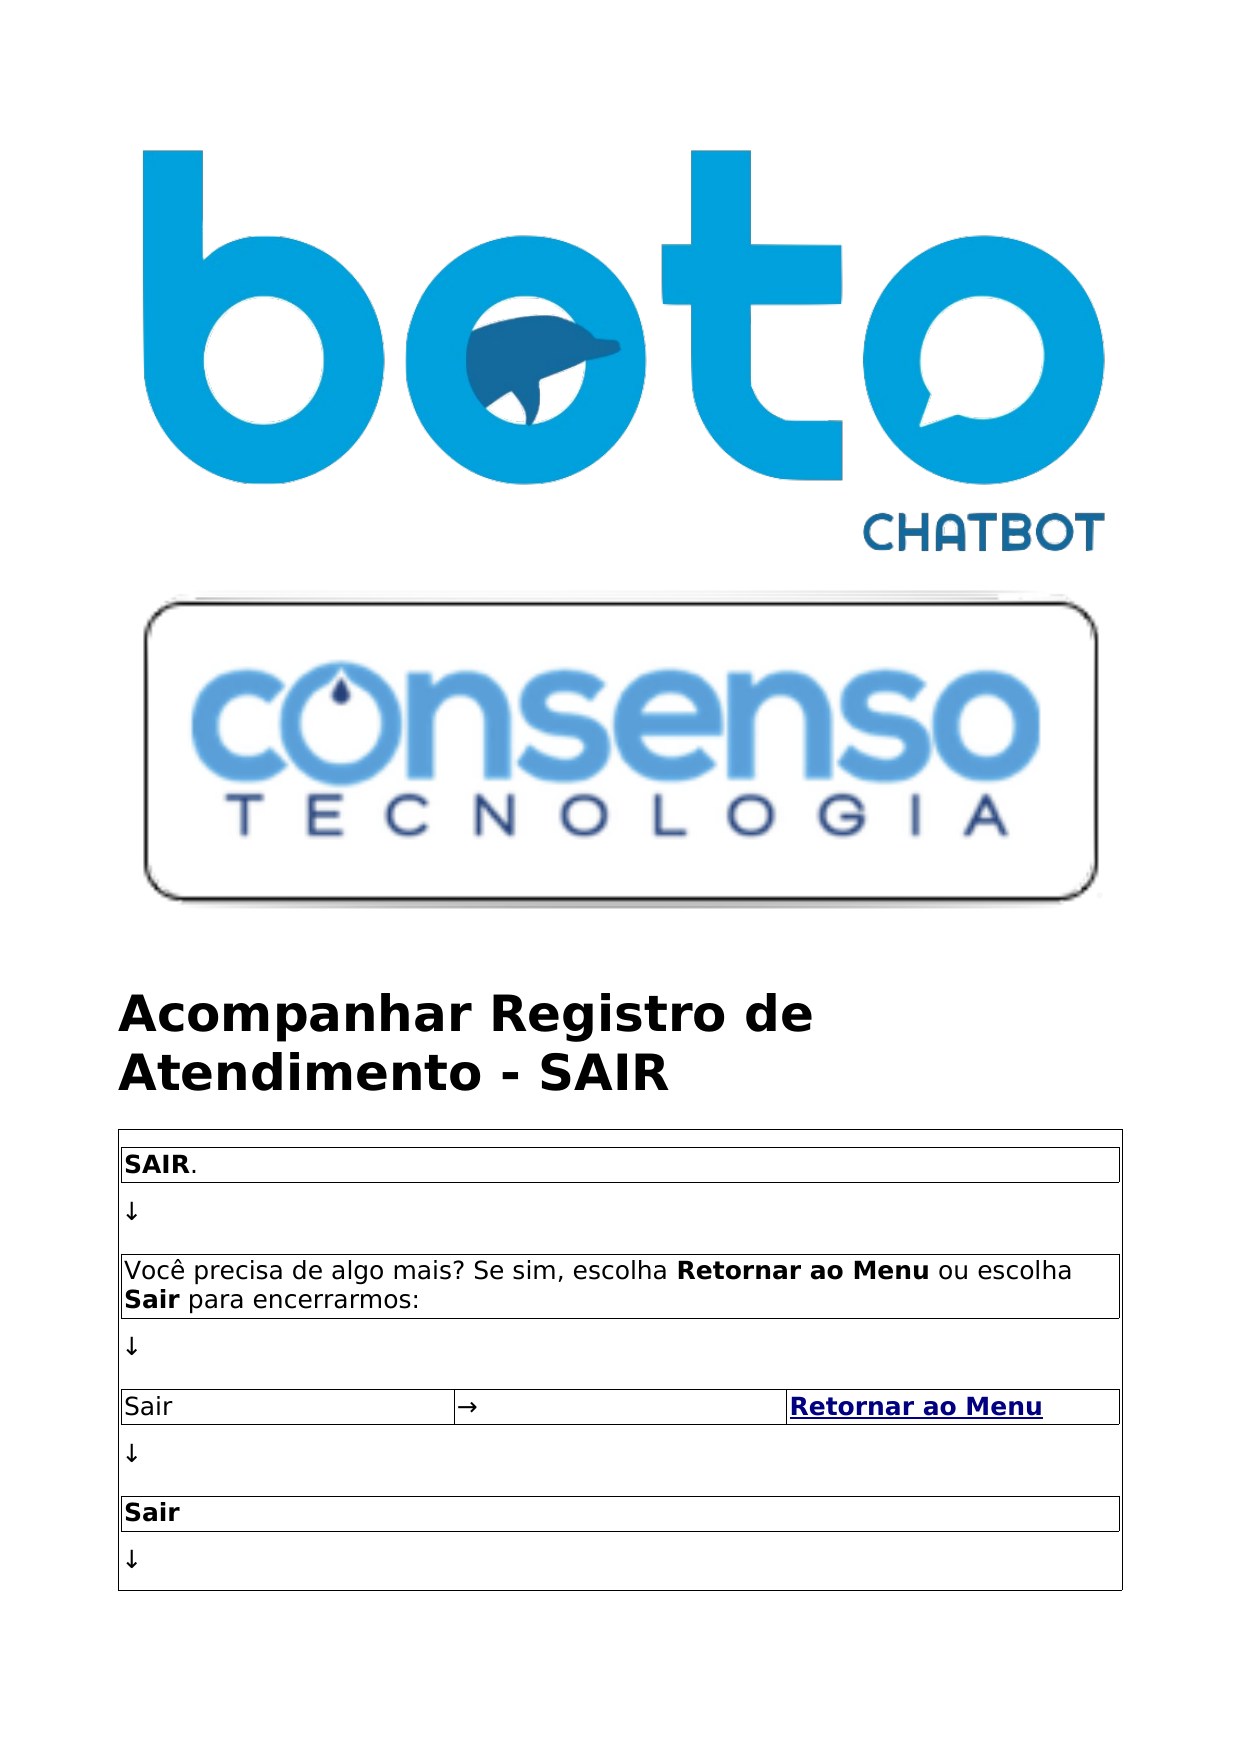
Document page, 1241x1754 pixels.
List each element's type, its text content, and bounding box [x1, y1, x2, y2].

table_header → [455, 1390, 786, 1424]
table_header ↓ ↓ ↓ ↓ [119, 1130, 1122, 1590]
table_header Sair [122, 1497, 1119, 1531]
table_header Sair [122, 1390, 454, 1424]
picture [118, 118, 1123, 575]
table_header Você precisa de algo mais? Se sim, escolha Retornar ao Menu ou escolha Sair para encerrarmos: [122, 1255, 1119, 1318]
subtitle Acompanhar Registro de Atendimento - SAIR [118, 985, 1122, 1102]
picture [118, 586, 1123, 936]
table_header Retornar ao Menu [787, 1390, 1119, 1424]
table_header SAIR. [122, 1148, 1119, 1182]
